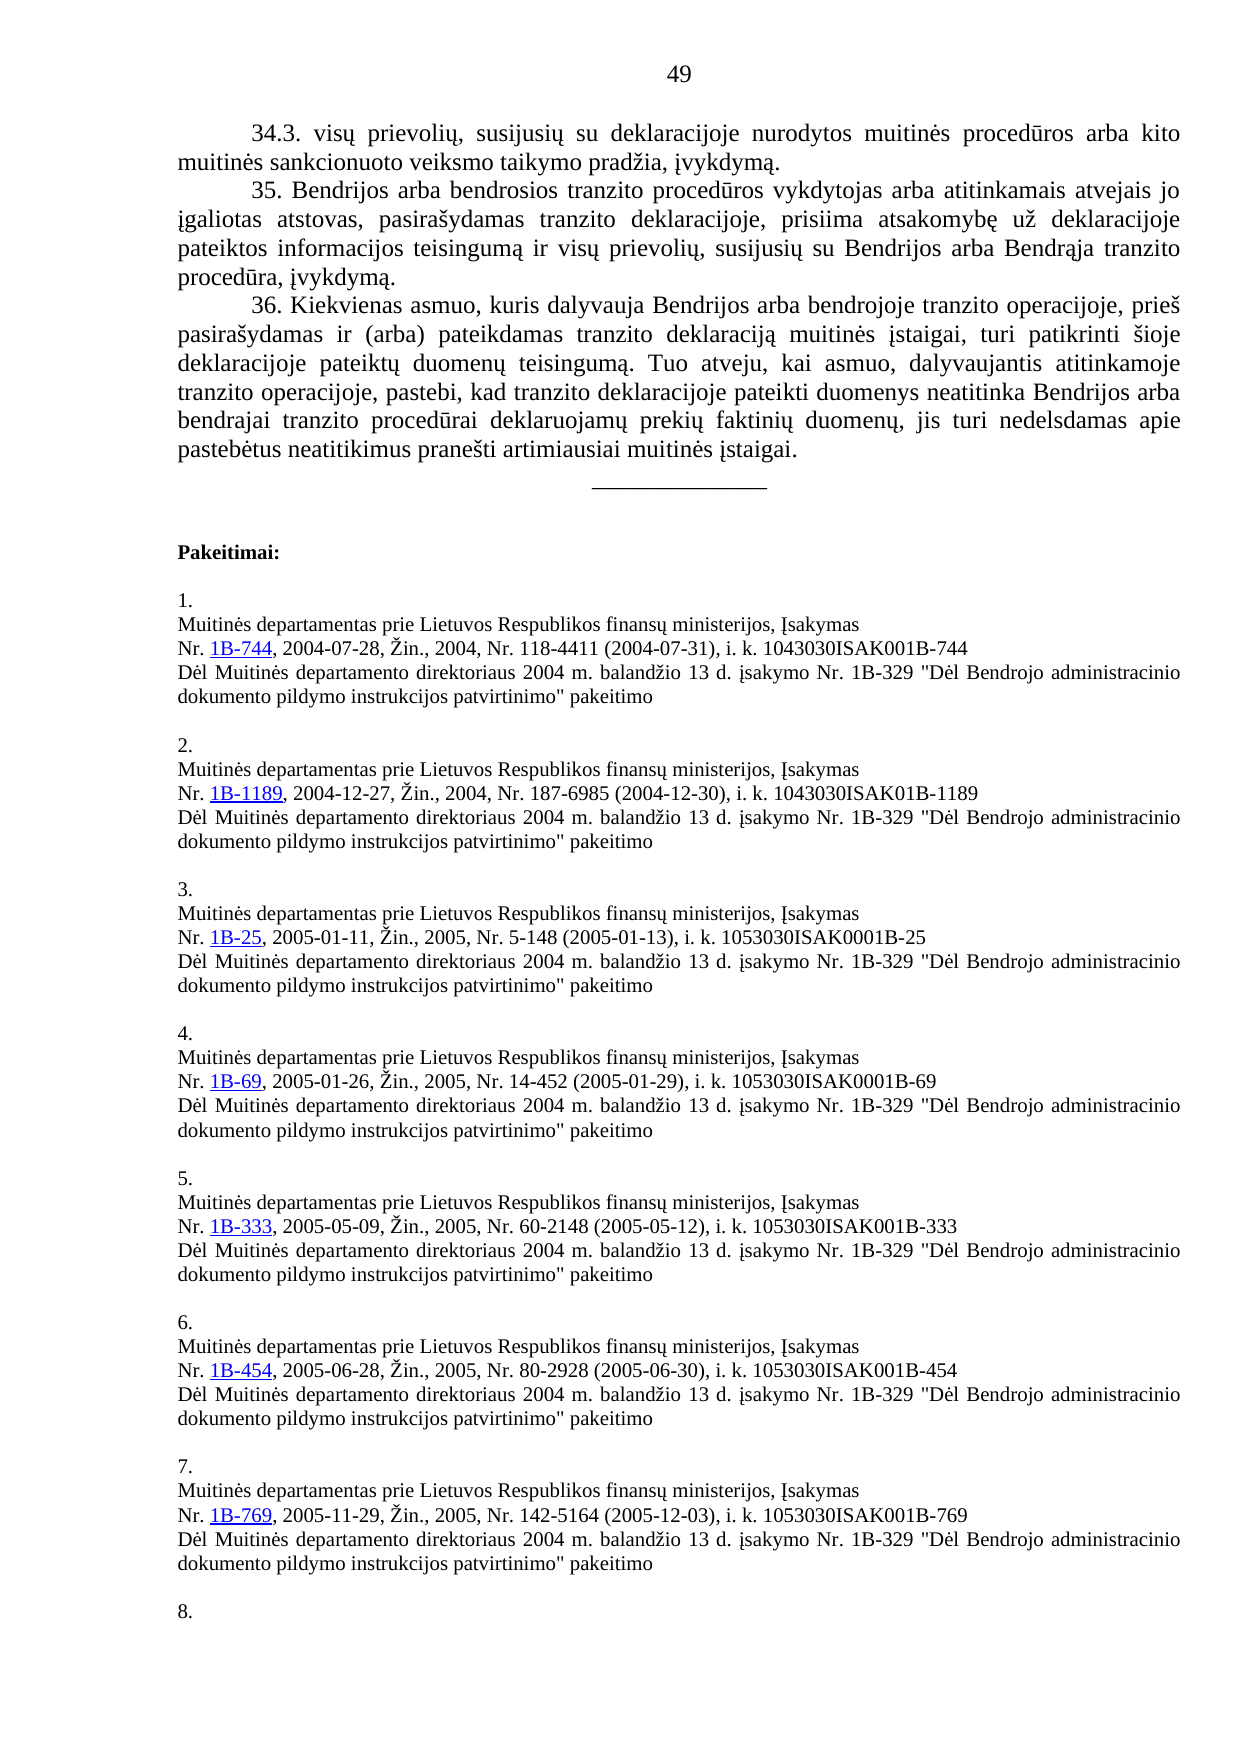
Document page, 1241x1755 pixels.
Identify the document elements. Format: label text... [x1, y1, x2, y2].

text Muitinės departamentas prie Lietuvos Respublikos finansų ministerijos, Įsakymas [177, 1334, 1181, 1358]
text 2. [177, 732, 1181, 757]
text Dėl Muitinės departamento direktoriaus 2004 m. balandžio 13 d. įsakymo Nr. 1B-329 "Dėl Bendrojo administracinio dokumento pildymo instrukcijos patvirtinimo" pakeitimo [177, 805, 1181, 853]
text 1. [177, 588, 1181, 612]
text Muitinės departamentas prie Lietuvos Respublikos finansų ministerijos, Įsakymas [177, 1190, 1181, 1214]
text 4. [177, 1021, 1181, 1045]
text Nr. 1B-69, 2005-01-26, Žin., 2005, Nr. 14-452 (2005-01-29), i. k. 1053030ISAK0001B-69 [177, 1069, 1181, 1093]
text Pakeitimai: [177, 540, 1181, 564]
text Nr. 1B-333, 2005-05-09, Žin., 2005, Nr. 60-2148 (2005-05-12), i. k. 1053030ISAK001B-333 [177, 1214, 1181, 1238]
text Dėl Muitinės departamento direktoriaus 2004 m. balandžio 13 d. įsakymo Nr. 1B-329 "Dėl Bendrojo administracinio dokumento pildymo instrukcijos patvirtinimo" pakeitimo [177, 1382, 1181, 1430]
text Nr. 1B-744, 2004-07-28, Žin., 2004, Nr. 118-4411 (2004-07-31), i. k. 1043030ISAK001B-744 [177, 636, 1181, 660]
text Muitinės departamentas prie Lietuvos Respublikos finansų ministerijos, Įsakymas [177, 1045, 1181, 1069]
text Muitinės departamentas prie Lietuvos Respublikos finansų ministerijos, Įsakymas [177, 612, 1181, 636]
text Dėl Muitinės departamento direktoriaus 2004 m. balandžio 13 d. įsakymo Nr. 1B-329 "Dėl Bendrojo administracinio dokumento pildymo instrukcijos patvirtinimo" pakeitimo [177, 1527, 1181, 1575]
text Nr. 1B-25, 2005-01-11, Žin., 2005, Nr. 5-148 (2005-01-13), i. k. 1053030ISAK0001B-25 [177, 925, 1181, 949]
text 35. Bendrijos arba bendrosios tranzito procedūros vykdytojas arba atitinkamais atvejais jo įgaliotas atstovas, pasirašydamas tranzito deklaracijoje, prisiima atsakomybę už deklaracijoje pateiktos informacijos teisingumą ir visų prievolių, susijusių su Bendrijos arba Bendrąja tranzito procedūra, įvykdymą. [177, 176, 1181, 291]
text Nr. 1B-454, 2005-06-28, Žin., 2005, Nr. 80-2928 (2005-06-30), i. k. 1053030ISAK001B-454 [177, 1358, 1181, 1382]
text Dėl Muitinės departamento direktoriaus 2004 m. balandžio 13 d. įsakymo Nr. 1B-329 "Dėl Bendrojo administracinio dokumento pildymo instrukcijos patvirtinimo" pakeitimo [177, 660, 1181, 708]
text ______________ [177, 463, 1181, 492]
text 36. Kiekvienas asmuo, kuris dalyvauja Bendrijos arba bendrojoje tranzito operacijoje, prieš pasirašydamas ir (arba) pateikdamas tranzito deklaraciją muitinės įstaigai, turi patikrinti šioje deklaracijoje pateiktų duomenų teisingumą. Tuo atveju, kai asmuo, dalyvaujantis atitinkamoje tranzito operacijoje, pastebi, kad tranzito deklaracijoje pateikti duomenys neatitinka Bendrijos arba bendrajai tranzito procedūrai deklaruojamų prekių faktinių duomenų, jis turi nedelsdamas apie pastebėtus neatitikimus pranešti artimiausiai muitinės įstaigai. [177, 291, 1181, 463]
text 6. [177, 1310, 1181, 1334]
text Nr. 1B-769, 2005-11-29, Žin., 2005, Nr. 142-5164 (2005-12-03), i. k. 1053030ISAK001B-769 [177, 1502, 1181, 1527]
text Muitinės departamentas prie Lietuvos Respublikos finansų ministerijos, Įsakymas [177, 1478, 1181, 1502]
text Muitinės departamentas prie Lietuvos Respublikos finansų ministerijos, Įsakymas [177, 757, 1181, 781]
text 7. [177, 1454, 1181, 1478]
text 8. [177, 1599, 1181, 1623]
text Dėl Muitinės departamento direktoriaus 2004 m. balandžio 13 d. įsakymo Nr. 1B-329 "Dėl Bendrojo administracinio dokumento pildymo instrukcijos patvirtinimo" pakeitimo [177, 949, 1181, 997]
text 34.3. visų prievolių, susijusių su deklaracijoje nurodytos muitinės procedūros arba kito muitinės sankcionuoto veiksmo taikymo pradžia, įvykdymą. [177, 118, 1181, 176]
text 5. [177, 1166, 1181, 1190]
text Nr. 1B-1189, 2004-12-27, Žin., 2004, Nr. 187-6985 (2004-12-30), i. k. 1043030ISAK01B-1189 [177, 781, 1181, 805]
text Muitinės departamentas prie Lietuvos Respublikos finansų ministerijos, Įsakymas [177, 901, 1181, 925]
text Dėl Muitinės departamento direktoriaus 2004 m. balandžio 13 d. įsakymo Nr. 1B-329 "Dėl Bendrojo administracinio dokumento pildymo instrukcijos patvirtinimo" pakeitimo [177, 1238, 1181, 1286]
text 3. [177, 877, 1181, 901]
text Dėl Muitinės departamento direktoriaus 2004 m. balandžio 13 d. įsakymo Nr. 1B-329 "Dėl Bendrojo administracinio dokumento pildymo instrukcijos patvirtinimo" pakeitimo [177, 1093, 1181, 1142]
